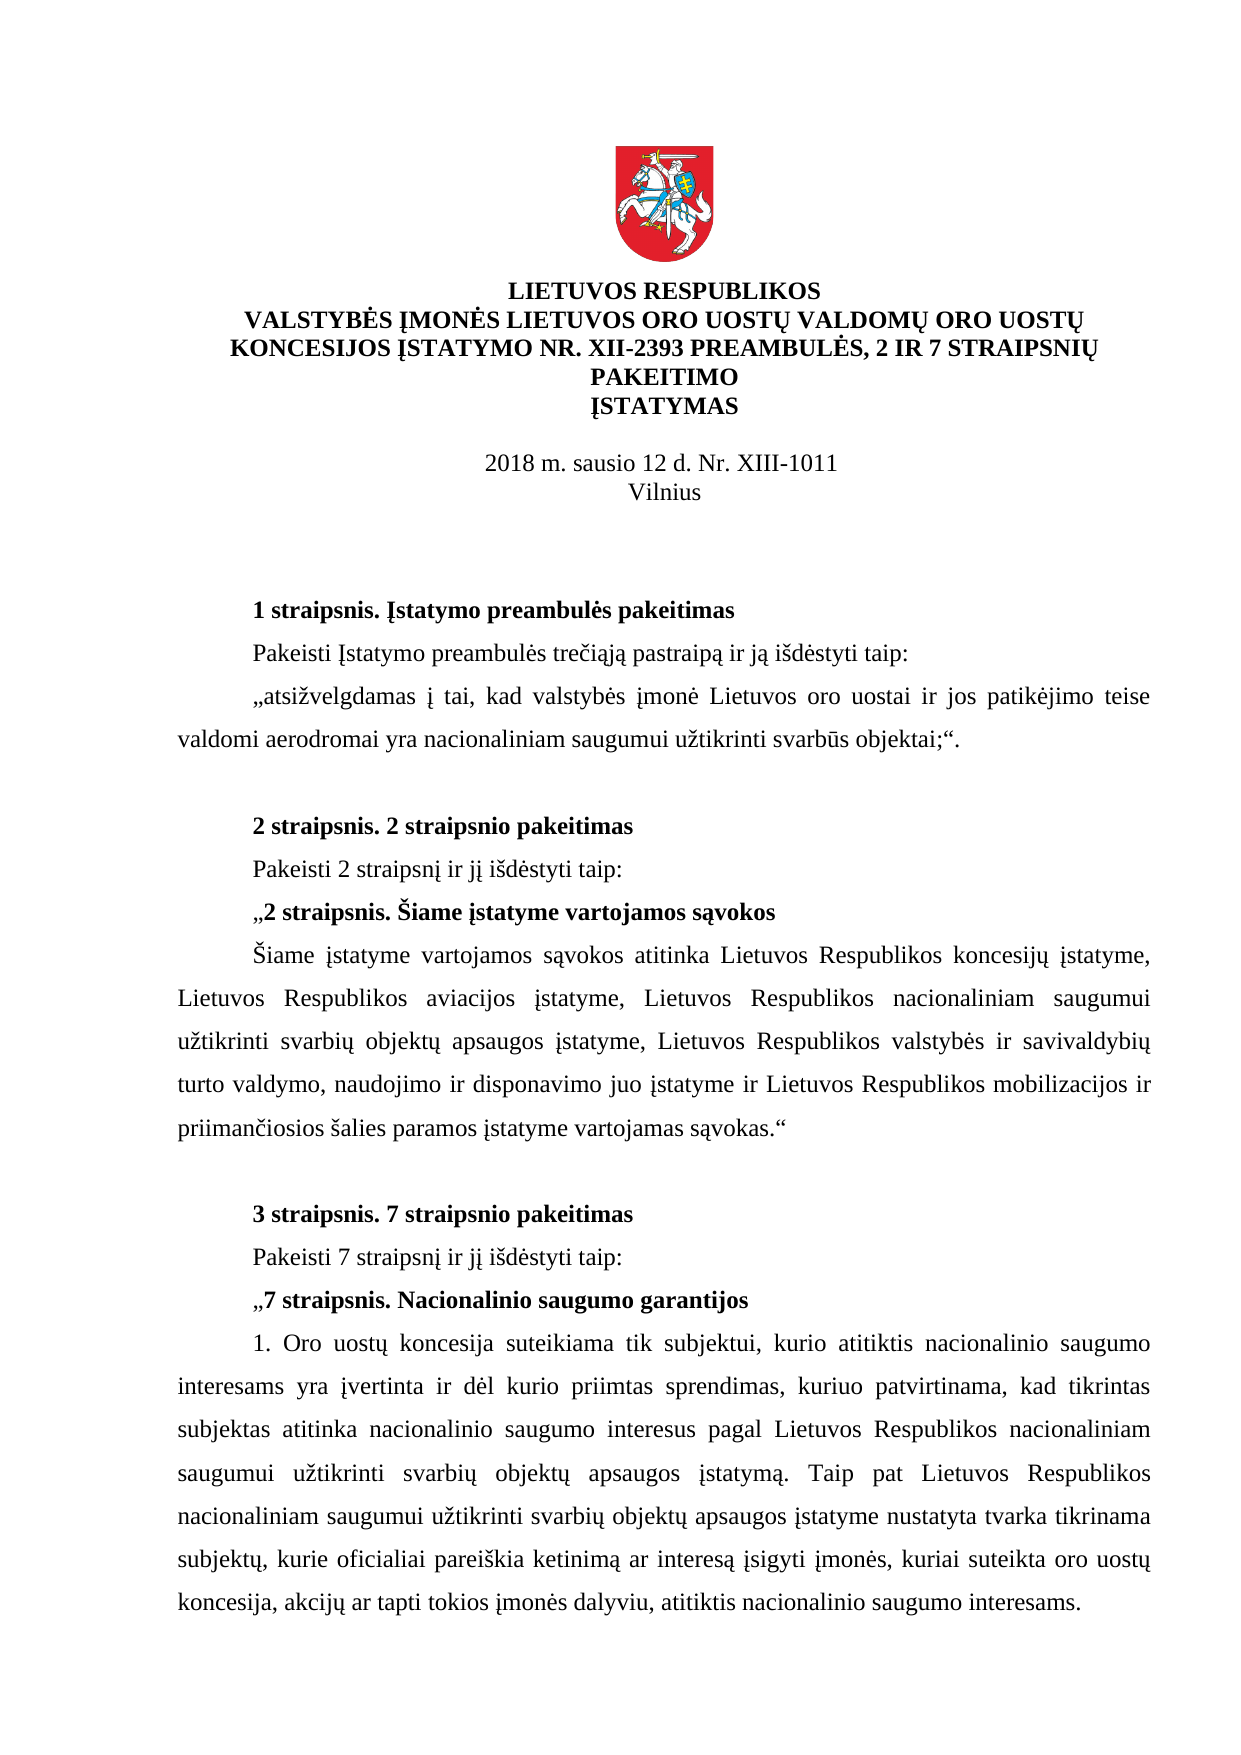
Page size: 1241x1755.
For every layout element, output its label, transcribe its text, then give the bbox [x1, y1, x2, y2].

text 2018 m. sausio 12 d. Nr. XIII-1011 [177, 448, 1152, 477]
text Vilnius [177, 477, 1152, 506]
text LIETUVOS RESPUBLIKOS [177, 276, 1152, 305]
text Pakeisti 7 straipsnį ir jį išdėstyti taip: [177, 1242, 1152, 1271]
text „atsižvelgdamas į tai, kad valstybės įmonė Lietuvos oro uostai ir jos patikėjimo teise valdomi aerodromai yra nacionaliniam saugumui užtikrinti svarbūs objektai;“. [177, 681, 1152, 753]
text 3 straipsnis. 7 straipsnio pakeitimas [177, 1199, 1152, 1228]
text „2 straipsnis. Šiame įstatyme vartojamos sąvokos [177, 897, 1152, 926]
text Pakeisti Įstatymo preambulės trečiąją pastraipą ir ją išdėstyti taip: [177, 638, 1152, 667]
text 1 straipsnis. Įstatymo preambulės pakeitimas [177, 595, 1152, 624]
text ĮSTATYMAS [177, 391, 1152, 420]
text VALSTYBĖS ĮMONĖS LIETUVOS ORO UOSTŲ VALDOMŲ ORO UOSTŲ KONCESIJOS ĮSTATYMO NR. XII-2393 PREAMBULĖS, 2 IR 7 STRAIPSNIŲ PAKEITIMO [177, 305, 1152, 391]
text „7 straipsnis. Nacionalinio saugumo garantijos [177, 1285, 1152, 1314]
text 1. Oro uostų koncesija suteikiama tik subjektui, kurio atitiktis nacionalinio saugumo interesams yra įvertinta ir dėl kurio priimtas sprendimas, kuriuo patvirtinama, kad tikrintas subjektas atitinka nacionalinio saugumo interesus pagal Lietuvos Respublikos nacionaliniam saugumui užtikrinti svarbių objektų apsaugos įstatymą. Taip pat Lietuvos Respublikos nacionaliniam saugumui užtikrinti svarbių objektų apsaugos įstatyme nustatyta tvarka tikrinama subjektų, kurie oficialiai pareiškia ketinimą ar interesą įsigyti įmonės, kuriai suteikta oro uostų koncesija, akcijų ar tapti tokios įmonės dalyviu, atitiktis nacionalinio saugumo interesams. [177, 1328, 1152, 1616]
text 2 straipsnis. 2 straipsnio pakeitimas [177, 811, 1152, 839]
text Pakeisti 2 straipsnį ir jį išdėstyti taip: [177, 854, 1152, 883]
text Šiame įstatyme vartojamos sąvokos atitinka Lietuvos Respublikos koncesijų įstatyme, Lietuvos Respublikos aviacijos įstatyme, Lietuvos Respublikos nacionaliniam saugumui užtikrinti svarbių objektų apsaugos įstatyme, Lietuvos Respublikos valstybės ir savivaldybių turto valdymo, naudojimo ir disponavimo juo įstatyme ir Lietuvos Respublikos mobilizacijos ir priimančiosios šalies paramos įstatyme vartojamas sąvokas.“ [177, 940, 1152, 1141]
